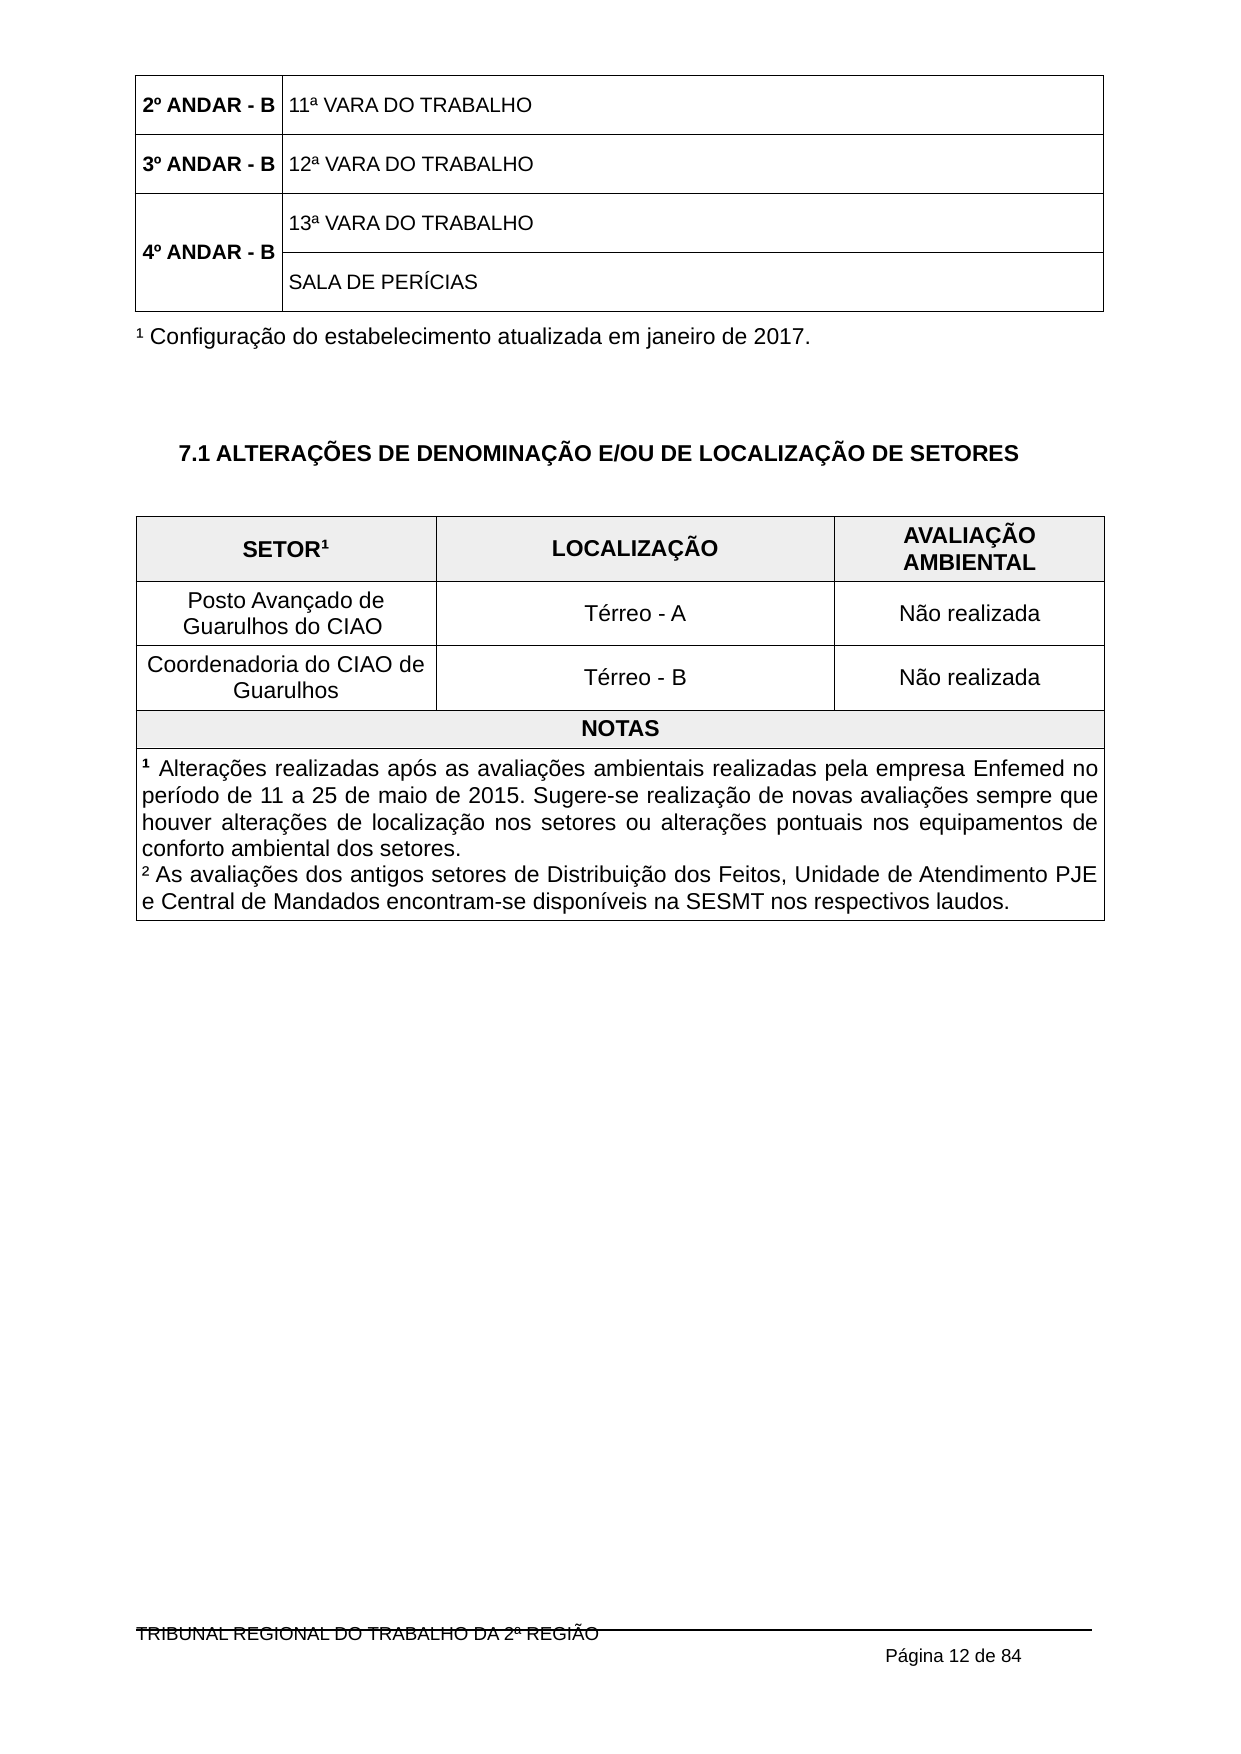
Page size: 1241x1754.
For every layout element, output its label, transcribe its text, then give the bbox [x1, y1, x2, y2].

table_cell ¹ Alterações realizadas após as avaliações ambientais realizadas pela empresa Enfemed no período de 11 a 25 de maio de 2015. Sugere-se realização de novas avaliações sempre que houver alterações de localização nos setores ou alterações pontuais nos equipamentos de conforto ambiental dos setores. ² As avaliações dos antigos setores de Distribuição dos Feitos, Unidade de Atendimento PJE e Central de Mandados encontram-se disponíveis na SESMT nos respectivos laudos. [137, 749, 1104, 920]
table_cell 13ª VARA DO TRABALHO [283, 194, 1103, 252]
table_cell Térreo - A [437, 582, 834, 645]
table_header AVALIAÇÃO AMBIENTAL [835, 517, 1104, 581]
text 7.1 ALTERAÇÕES DE DENOMINAÇÃO E/OU DE LOCALIZAÇÃO DE SETORES [136, 440, 1104, 466]
table_cell Térreo - B [437, 646, 834, 709]
table_header LOCALIZAÇÃO [437, 517, 834, 581]
text ¹ Configuração do estabelecimento atualizada em janeiro de 2017. [136, 323, 1104, 349]
table_cell 3º ANDAR - B [136, 135, 282, 193]
table_cell 12ª VARA DO TRABALHO [283, 135, 1103, 193]
table_cell NOTAS [137, 711, 1104, 747]
table_cell Não realizada [835, 582, 1104, 645]
table_cell Não realizada [835, 646, 1104, 709]
table_cell 2º ANDAR - B [136, 76, 282, 134]
table_cell 11ª VARA DO TRABALHO [283, 76, 1103, 134]
table_cell Coordenadoria do CIAO de Guarulhos [137, 646, 436, 709]
table_header SETOR¹ [137, 517, 436, 581]
table_cell Posto Avançado de Guarulhos do CIAO [137, 582, 436, 645]
table_cell SALA DE PERÍCIAS [283, 253, 1103, 311]
table_cell 4º ANDAR - B [136, 194, 282, 311]
